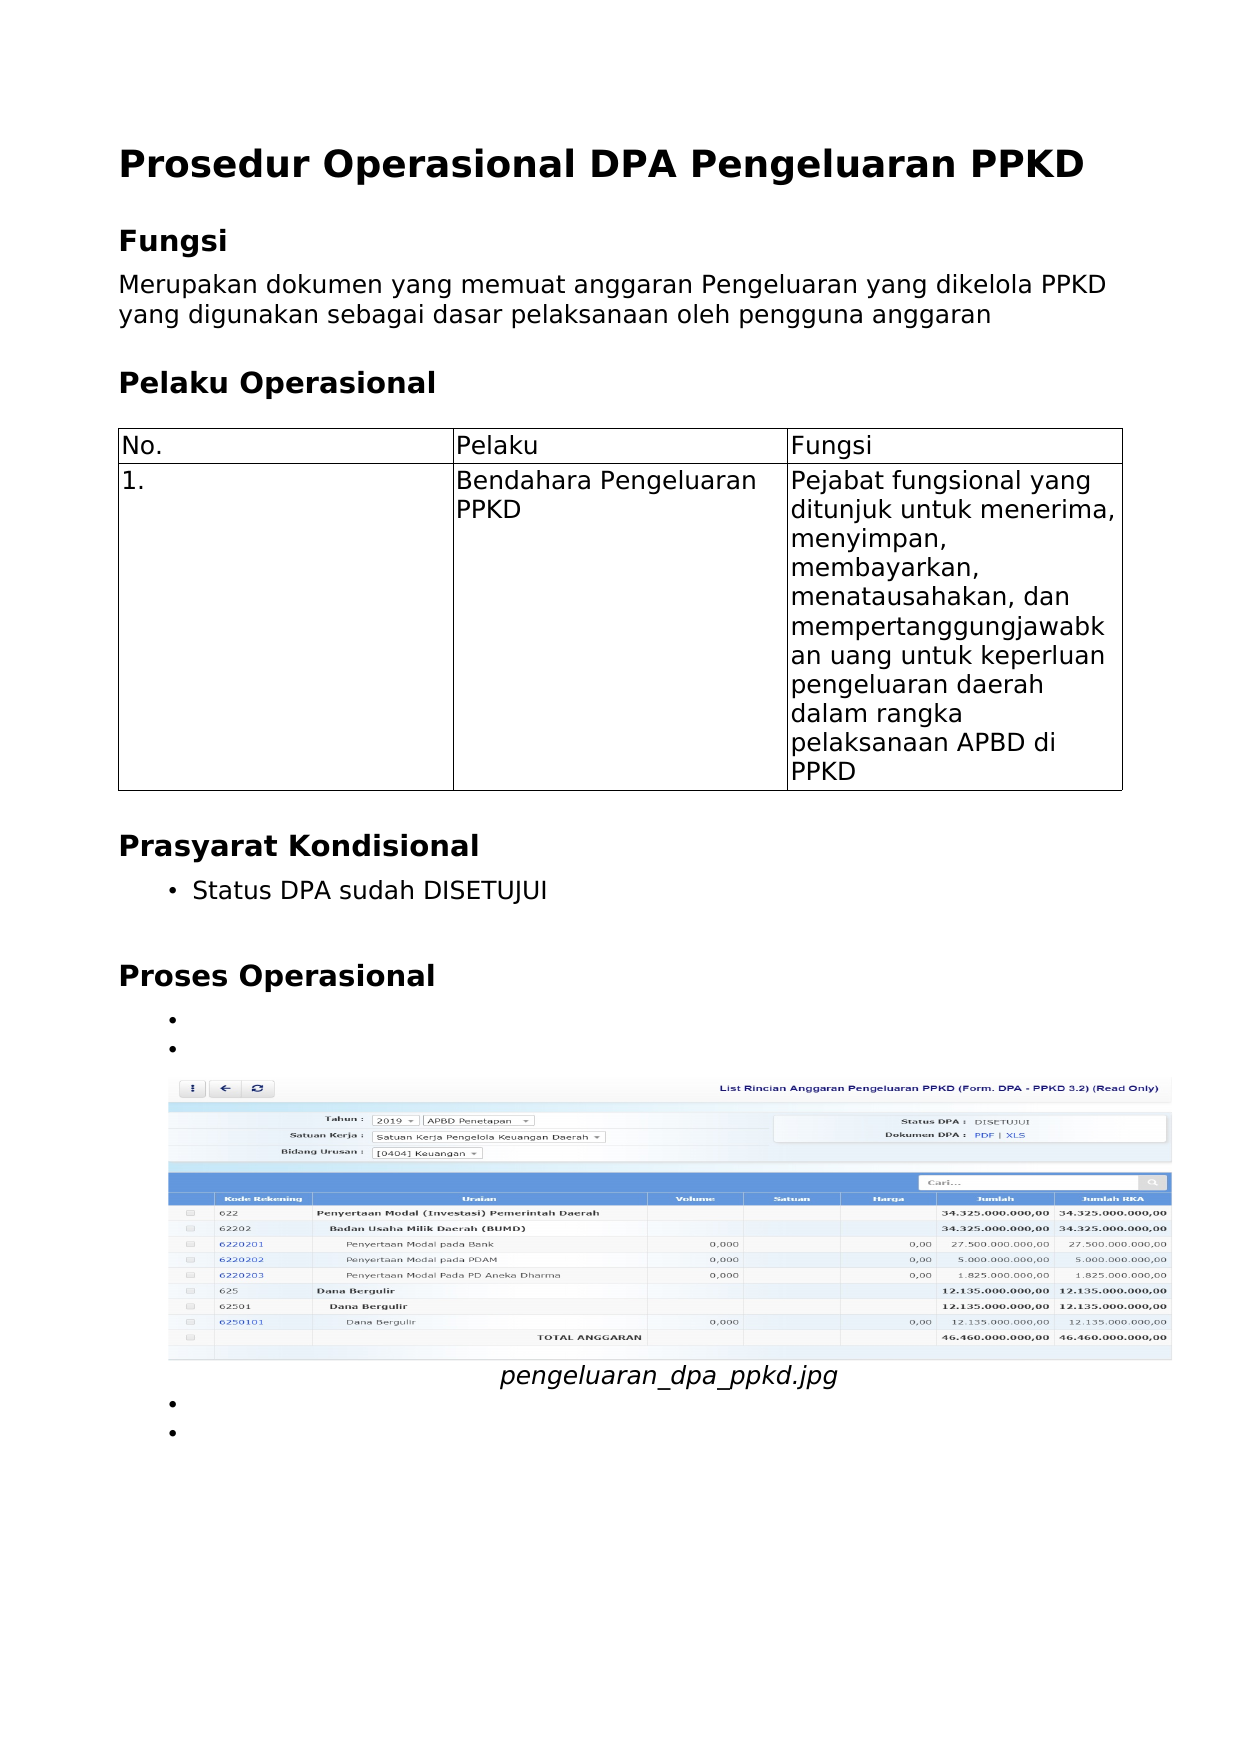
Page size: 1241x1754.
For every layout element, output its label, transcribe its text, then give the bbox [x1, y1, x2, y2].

subtitle Fungsi [118, 224, 1122, 258]
subtitle Prasyarat Kondisional [118, 829, 1122, 863]
table_cell Pejabat fungsional yang ditunjuk untuk menerima, menyimpan, membayarkan, menatausahakan, dan mempertanggungjawabkan uang untuk keperluan pengeluaran daerah dalam rangka pelaksanaan APBD di PPKD [788, 464, 1122, 790]
table_cell Bendahara Pengeluaran PPKD [454, 464, 787, 790]
list Status DPA sudah DISETUJUI [177, 876, 1122, 905]
subtitle Pelaku Operasional [118, 367, 1122, 401]
subtitle Prosedur Operasional DPA Pengeluaran PPKD [118, 143, 1122, 187]
text Merupakan dokumen yang memuat anggaran Pengeluaran yang dikelola PPKD yang digunakan sebagai dasar pelaksanaan oleh pengguna anggaran [118, 271, 1122, 329]
table_header No. [119, 429, 453, 463]
table_cell 1. [119, 464, 453, 790]
table_header Fungsi [788, 429, 1122, 463]
subtitle Proses Operasional [118, 960, 1122, 994]
picture [168, 1077, 1173, 1361]
table_header Pelaku [454, 429, 787, 463]
list pengeluaran_dpa_ppkd.jpg [168, 1361, 1172, 1390]
